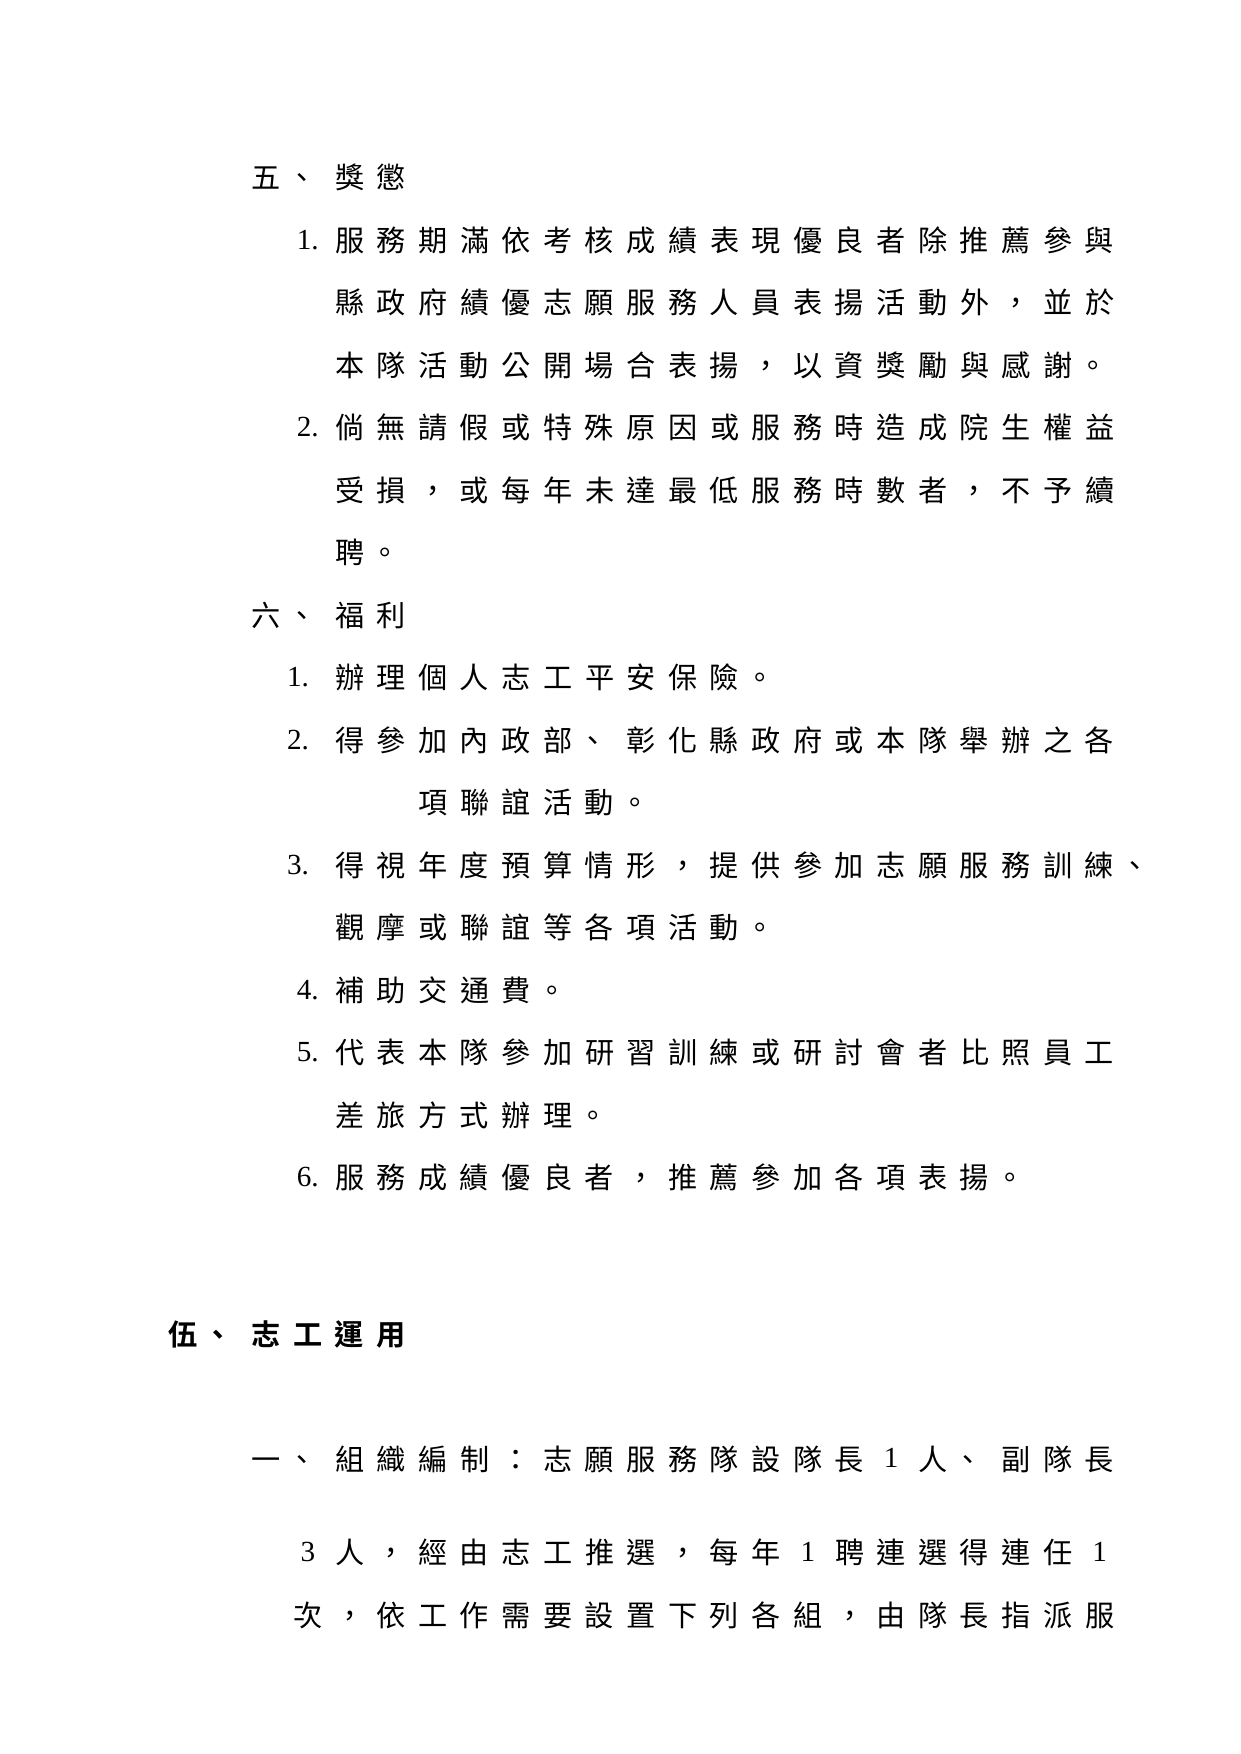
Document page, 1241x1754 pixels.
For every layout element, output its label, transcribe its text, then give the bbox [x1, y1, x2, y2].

list 志工運用 [139, 1259, 1120, 1384]
text 4.補助交通費。 [232, 947, 1120, 1009]
text 六、福利 [214, 572, 1120, 634]
text 1.辦理個人志工平安保險。 [214, 634, 1120, 697]
text 6.服務成績優良者，推薦參加各項表揚。 [251, 1134, 1120, 1197]
text 3.得視年度預算情形，提供參加志願服務訓練、觀摩或聯誼等各項活動。 [214, 822, 1120, 947]
text 1.服務期滿依考核成績表現優良者除推薦參與縣政府績優志願服務人員表揚活動外，並於本隊活動公開場合表揚，以資獎勵與感謝。 [251, 197, 1120, 384]
text 2.得參加內政部、彰化縣政府或本隊舉辦之各項聯誼活動。 [214, 697, 1120, 822]
text 五、獎懲 [214, 134, 1120, 197]
text 2.倘無請假或特殊原因或服務時造成院生權益受損，或每年未達最低服務時數者，不予續聘。 [251, 384, 1120, 572]
text 5.代表本隊參加研習訓練或研討會者比照員工差旅方式辦理。 [251, 1009, 1120, 1134]
text 一、組織編制：志願服務隊設隊長1人、副隊長3人，經由志工推選，每年1聘連選得連任1次，依工作需要設置下列各組，由隊長指派服 [208, 1384, 1120, 1634]
